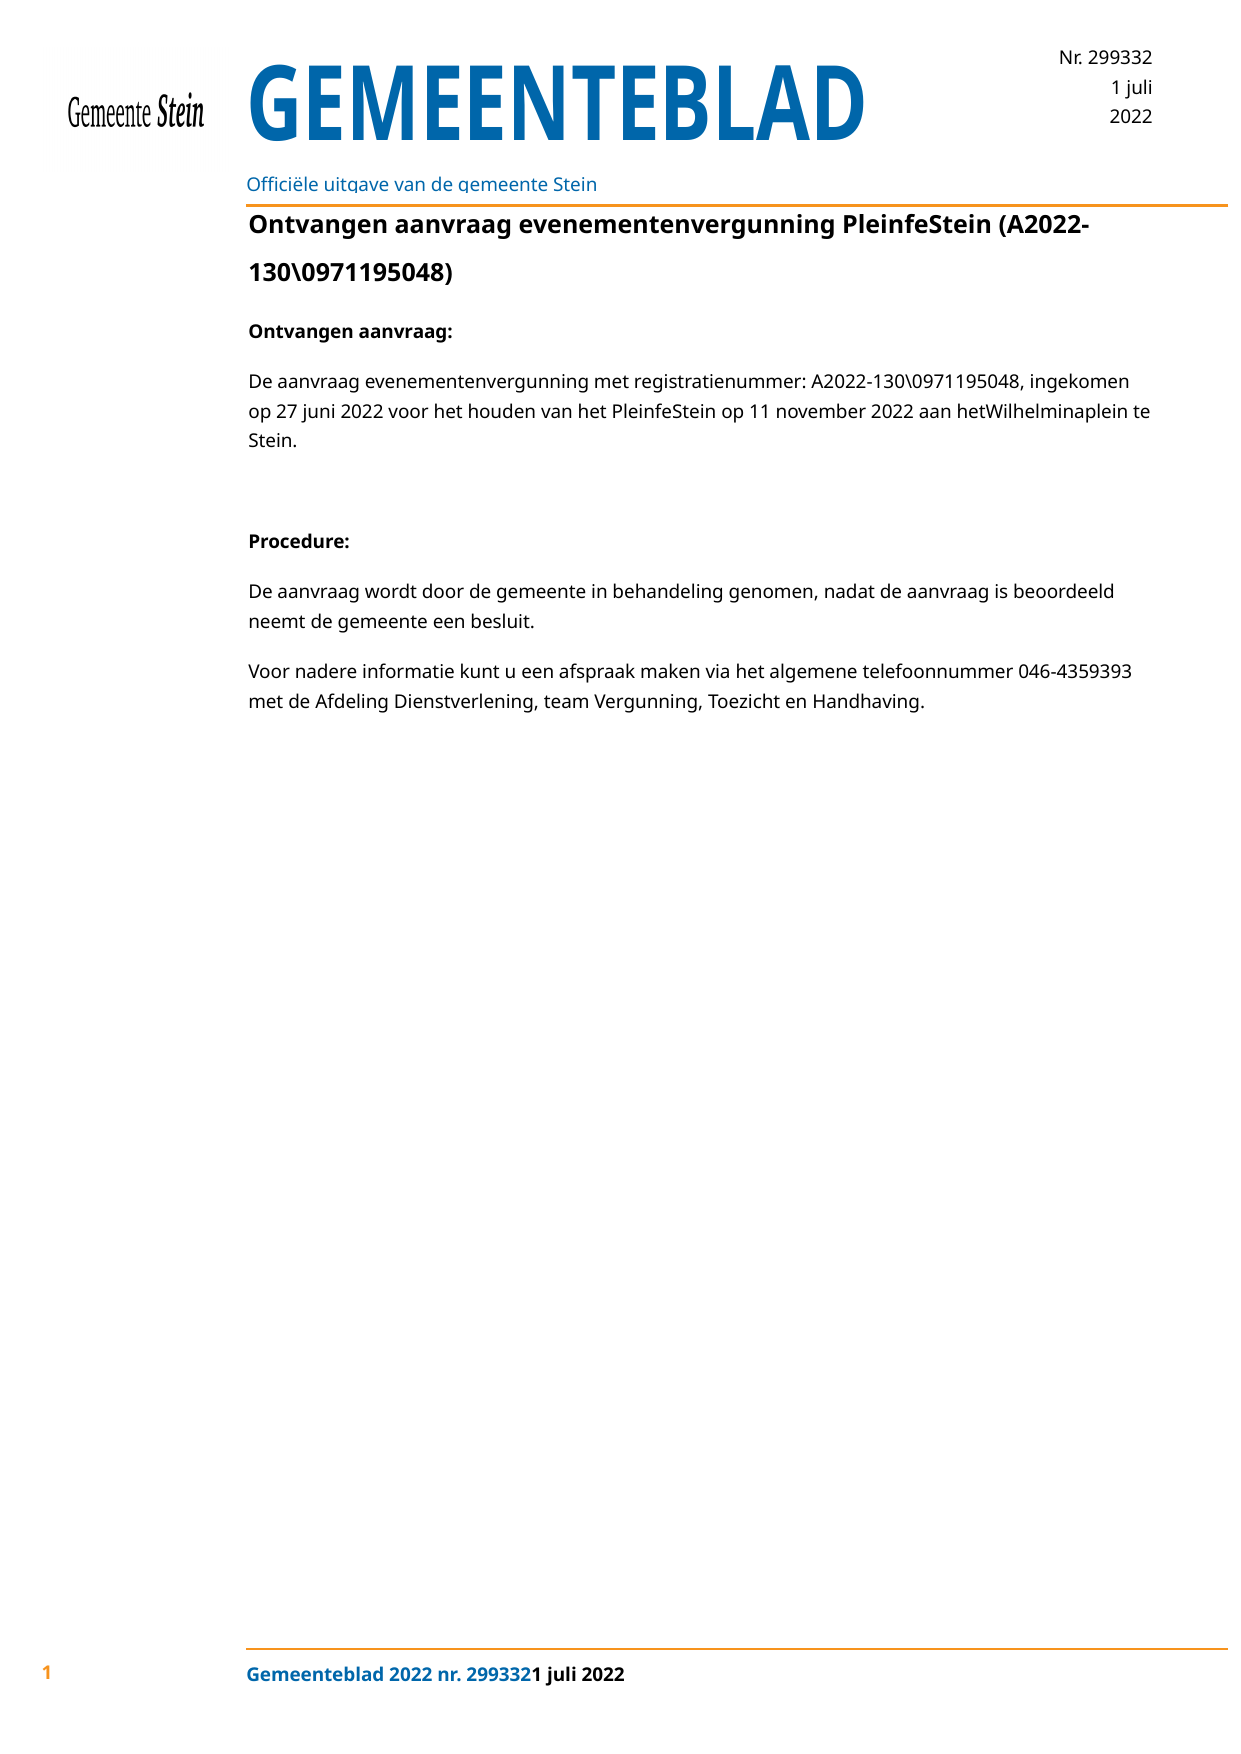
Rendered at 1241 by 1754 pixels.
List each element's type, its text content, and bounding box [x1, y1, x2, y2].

text Ontvangen aanvraag evenementenvergunning PleinfeStein (A2022-130\0971195048) [248, 207, 1152, 288]
text Procedure: [248, 528, 1152, 554]
text Voor nadere informatie kunt u een afspraak maken via het algemene telefoonnummer 046-4359393 met de Afdeling Dienstverlening, team Vergunning, Toezicht en Handhaving. [248, 659, 1152, 714]
text De aanvraag evenementenvergunning met registratienummer: A2022-130\0971195048, ingekomen op 27 juni 2022 voor het houden van het PleinfeStein op 11 november 2022 aan hetWilhelminaplein te Stein. [248, 368, 1152, 453]
text Ontvangen aanvraag: [248, 318, 1152, 344]
picture [41, 47, 231, 172]
text De aanvraag wordt door de gemeente in behandeling genomen, nadat de aanvraag is beoordeeld neemt de gemeente een besluit. [248, 579, 1152, 634]
